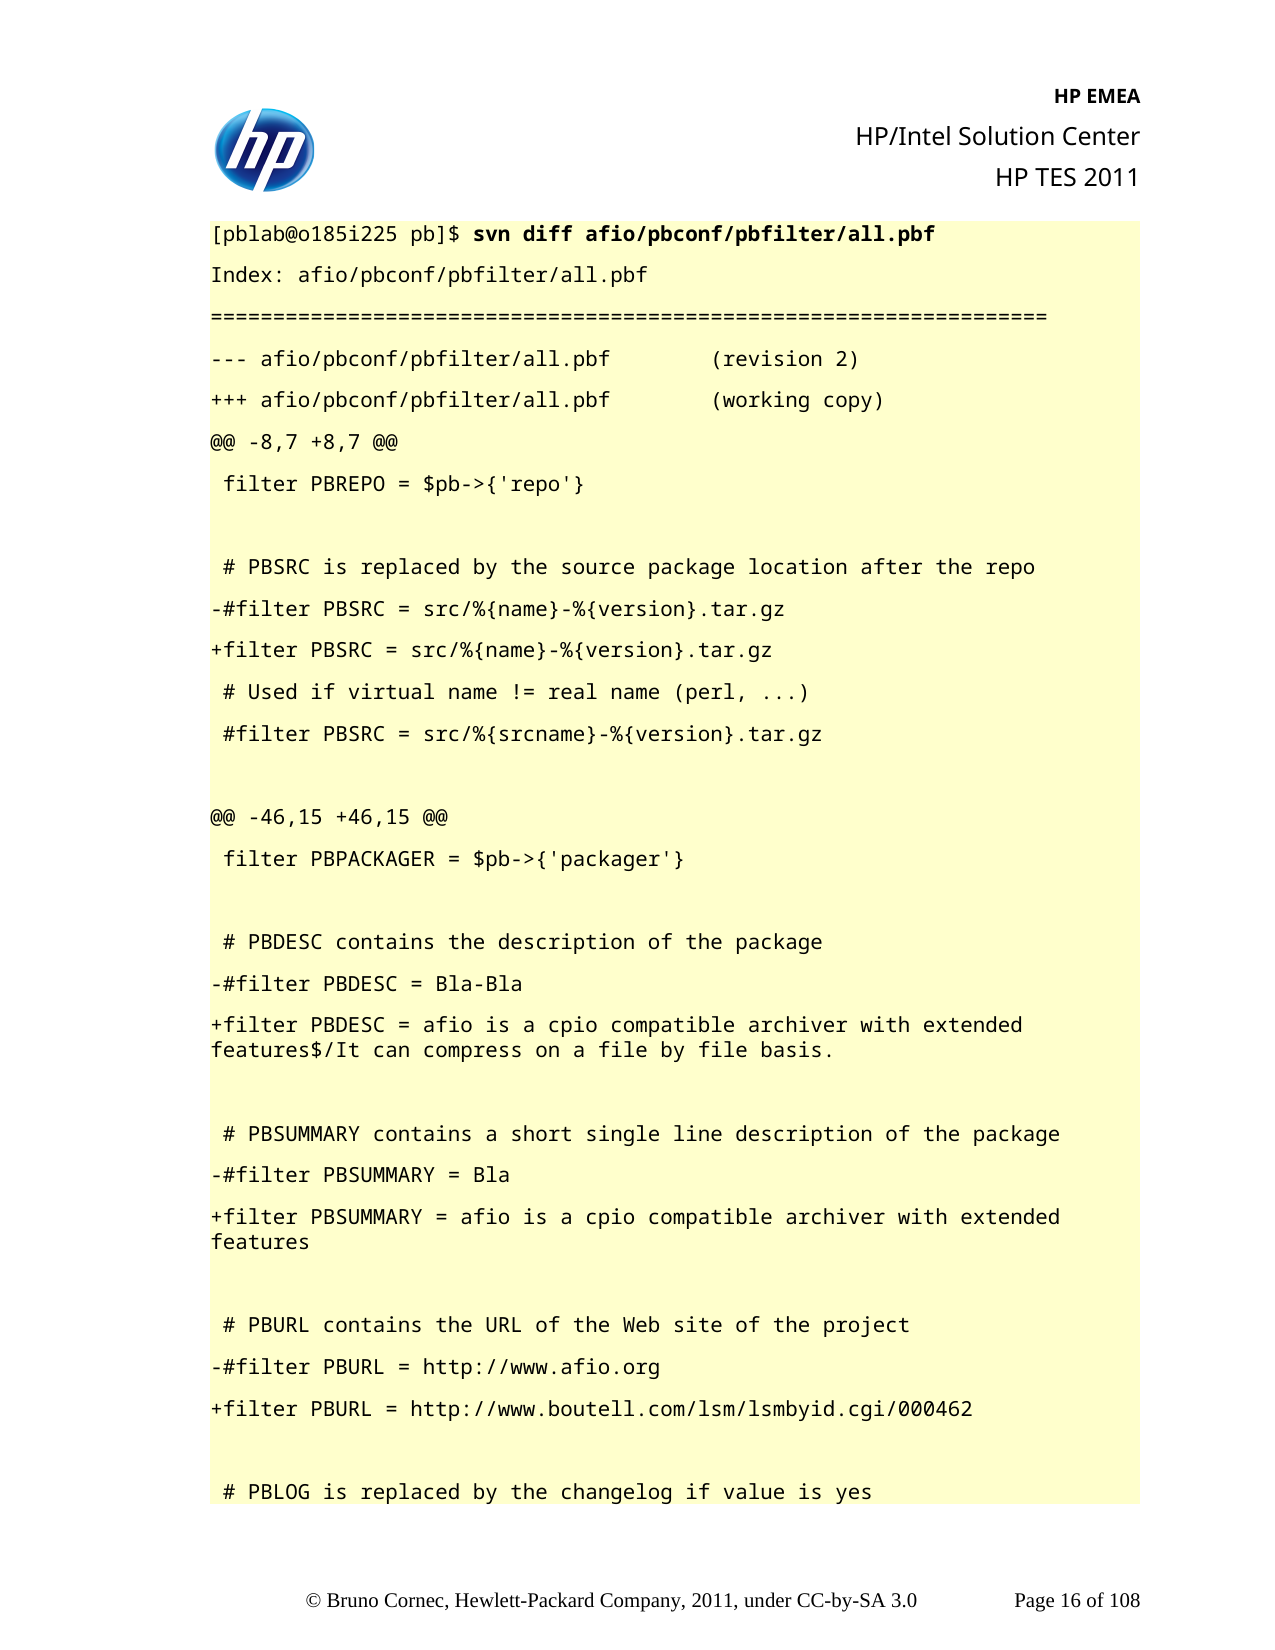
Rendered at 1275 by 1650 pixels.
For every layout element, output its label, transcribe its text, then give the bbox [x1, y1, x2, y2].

text filter PBREPO = $pb->{'repo'} [210, 471, 1140, 496]
text @@ -8,7 +8,7 @@ [210, 429, 1140, 454]
text -#filter PBURL = http://www.afio.org [210, 1354, 1140, 1379]
text +filter PBURL = http://www.boutell.com/lsm/lsmbyid.cgi/000462 [210, 1396, 1140, 1421]
text =================================================================== [210, 304, 1140, 329]
text # PBLOG is replaced by the changelog if value is yes [210, 1479, 1140, 1504]
text --- afio/pbconf/pbfilter/all.pbf (revision 2) [210, 346, 1140, 371]
text [pblab@o185i225 pb]$ svn diff afio/pbconf/pbfilter/all.pbf [210, 221, 1140, 246]
text # PBSRC is replaced by the source package location after the repo [210, 554, 1140, 579]
text # PBURL contains the URL of the Web site of the project [210, 1313, 1140, 1338]
text # PBDESC contains the description of the package [210, 929, 1140, 954]
text Index: afio/pbconf/pbfilter/all.pbf [210, 263, 1140, 288]
text # PBSUMMARY contains a short single line description of the package [210, 1121, 1140, 1146]
picture [214, 108, 315, 192]
text -#filter PBSUMMARY = Bla [210, 1163, 1140, 1188]
text # Used if virtual name != real name (perl, ...) [210, 679, 1140, 704]
text #filter PBSRC = src/%{srcname}-%{version}.tar.gz [210, 721, 1140, 746]
text filter PBPACKAGER = $pb->{'packager'} [210, 846, 1140, 871]
text +++ afio/pbconf/pbfilter/all.pbf (working copy) [210, 388, 1140, 413]
text -#filter PBSRC = src/%{name}-%{version}.tar.gz [210, 596, 1140, 621]
text +filter PBSUMMARY = afio is a cpio compatible archiver with extended features [210, 1204, 1140, 1254]
text -#filter PBDESC = Bla-Bla [210, 971, 1140, 996]
text @@ -46,15 +46,15 @@ [210, 804, 1140, 829]
text +filter PBSRC = src/%{name}-%{version}.tar.gz [210, 638, 1140, 663]
text +filter PBDESC = afio is a cpio compatible archiver with extended features$/It can compress on a file by file basis. [210, 1013, 1140, 1063]
